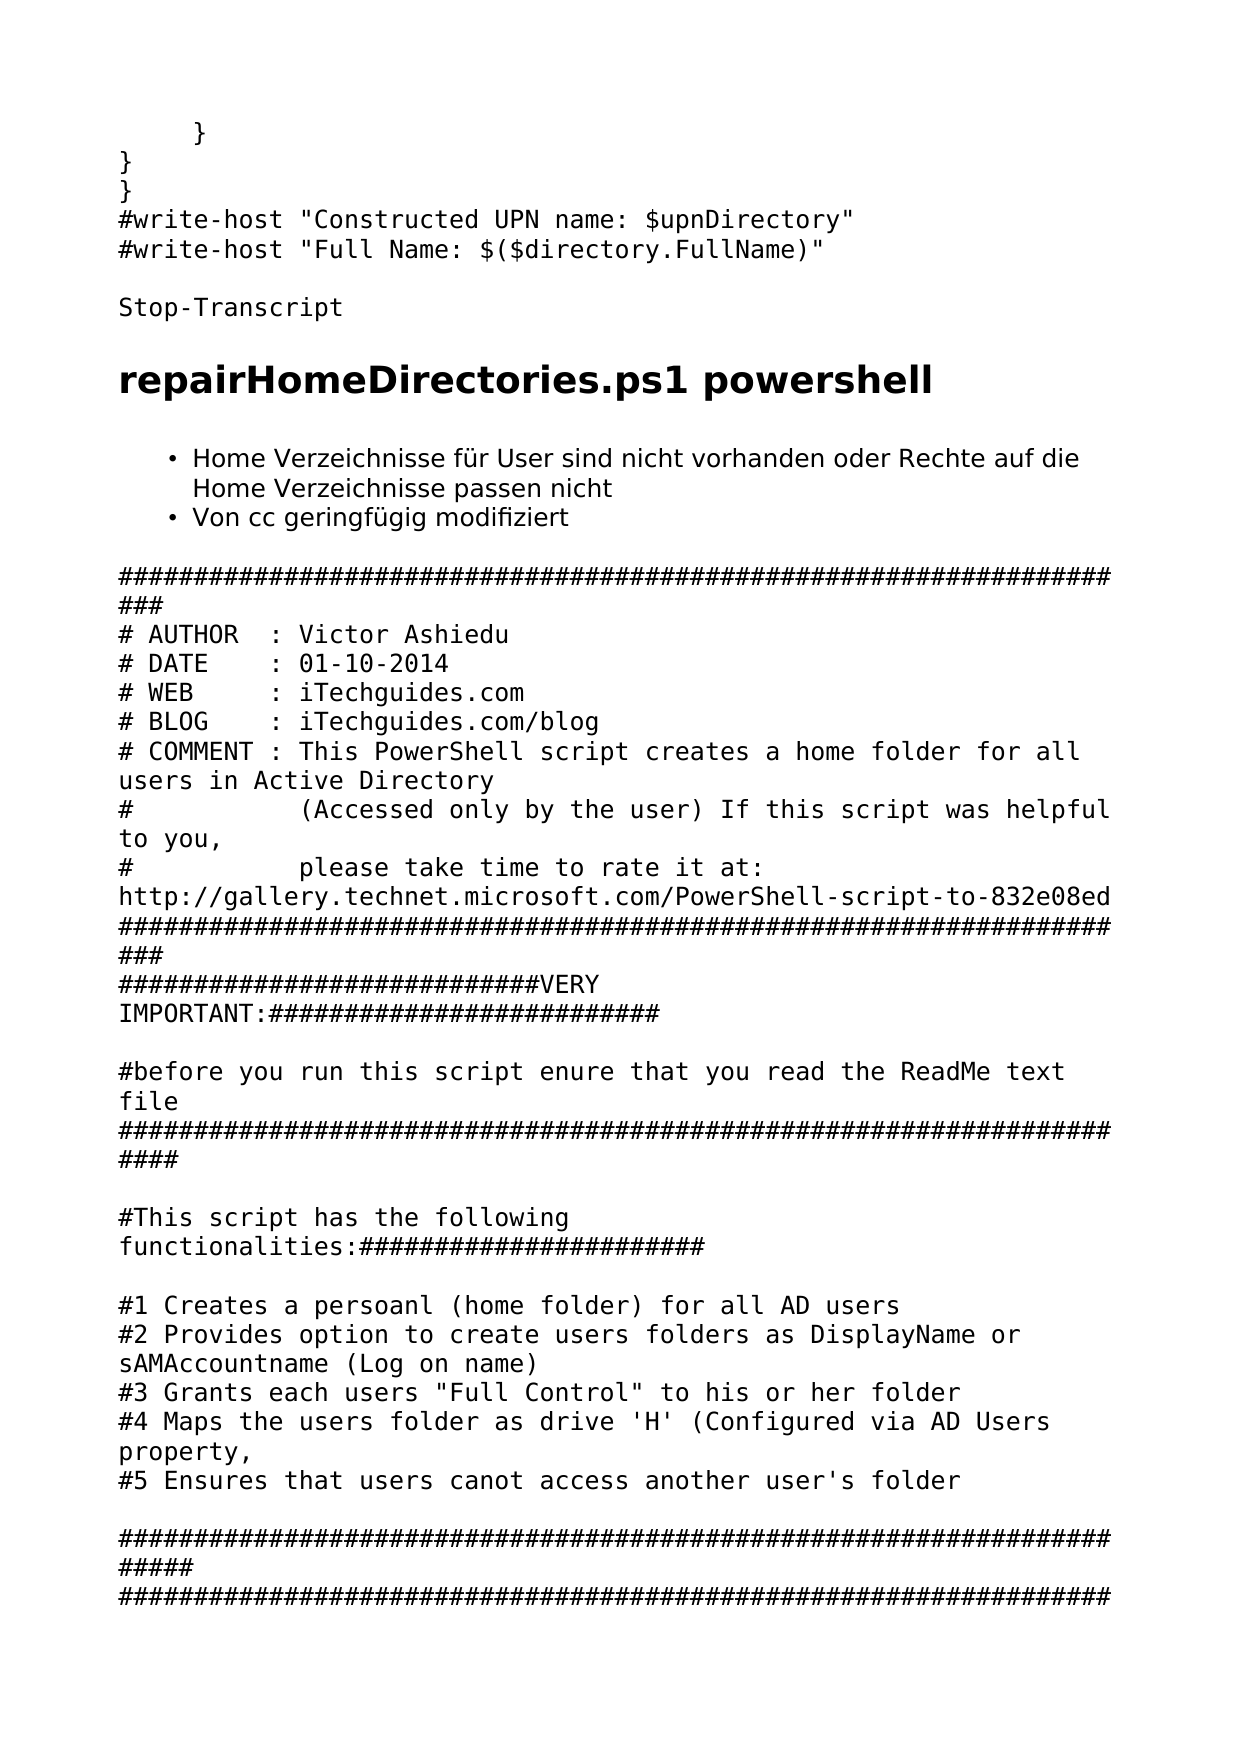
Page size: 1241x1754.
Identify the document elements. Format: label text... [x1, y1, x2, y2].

list Home Verzeichnisse für User sind nicht vorhanden oder Rechte auf die Home Verzeichnisse passen nicht [177, 445, 1122, 503]
text ##################################################################### # AUTHOR : Victor Ashiedu # DATE : 01-10-2014 # WEB : iTechguides.com # BLOG : iTechguides.com/blog # COMMENT : This PowerShell script creates a home folder for all users in Active Directory # (Accessed only by the user) If this script was helpful to you, # please take time to rate it at: http://gallery.technet.microsoft.com/PowerShell-script-to-832e08ed ##################################################################### ############################VERY IMPORTANT:########################## #before you run this script enure that you read the ReadMe text file ###################################################################### #This script has the following functionalities:####################### #1 Creates a persoanl (home folder) for all AD users #2 Provides option to create users folders as DisplayName or sAMAccountname (Log on name) #3 Grants each users "Full Control" to his or her folder #4 Maps the users folder as drive 'H' (Configured via AD Users property, #5 Ensures that users canot access another user's folder ####################################################################### ################################################################## [118, 562, 1122, 1612]
text } } } #write-host "Constructed UPN name: $upnDirectory" #write-host "Full Name: $($directory.FullName)" Stop-Transcript [118, 118, 1122, 322]
list Von cc geringfügig modifiziert [177, 503, 1122, 532]
subtitle repairHomeDirectories.ps1 powershell [118, 359, 1122, 403]
